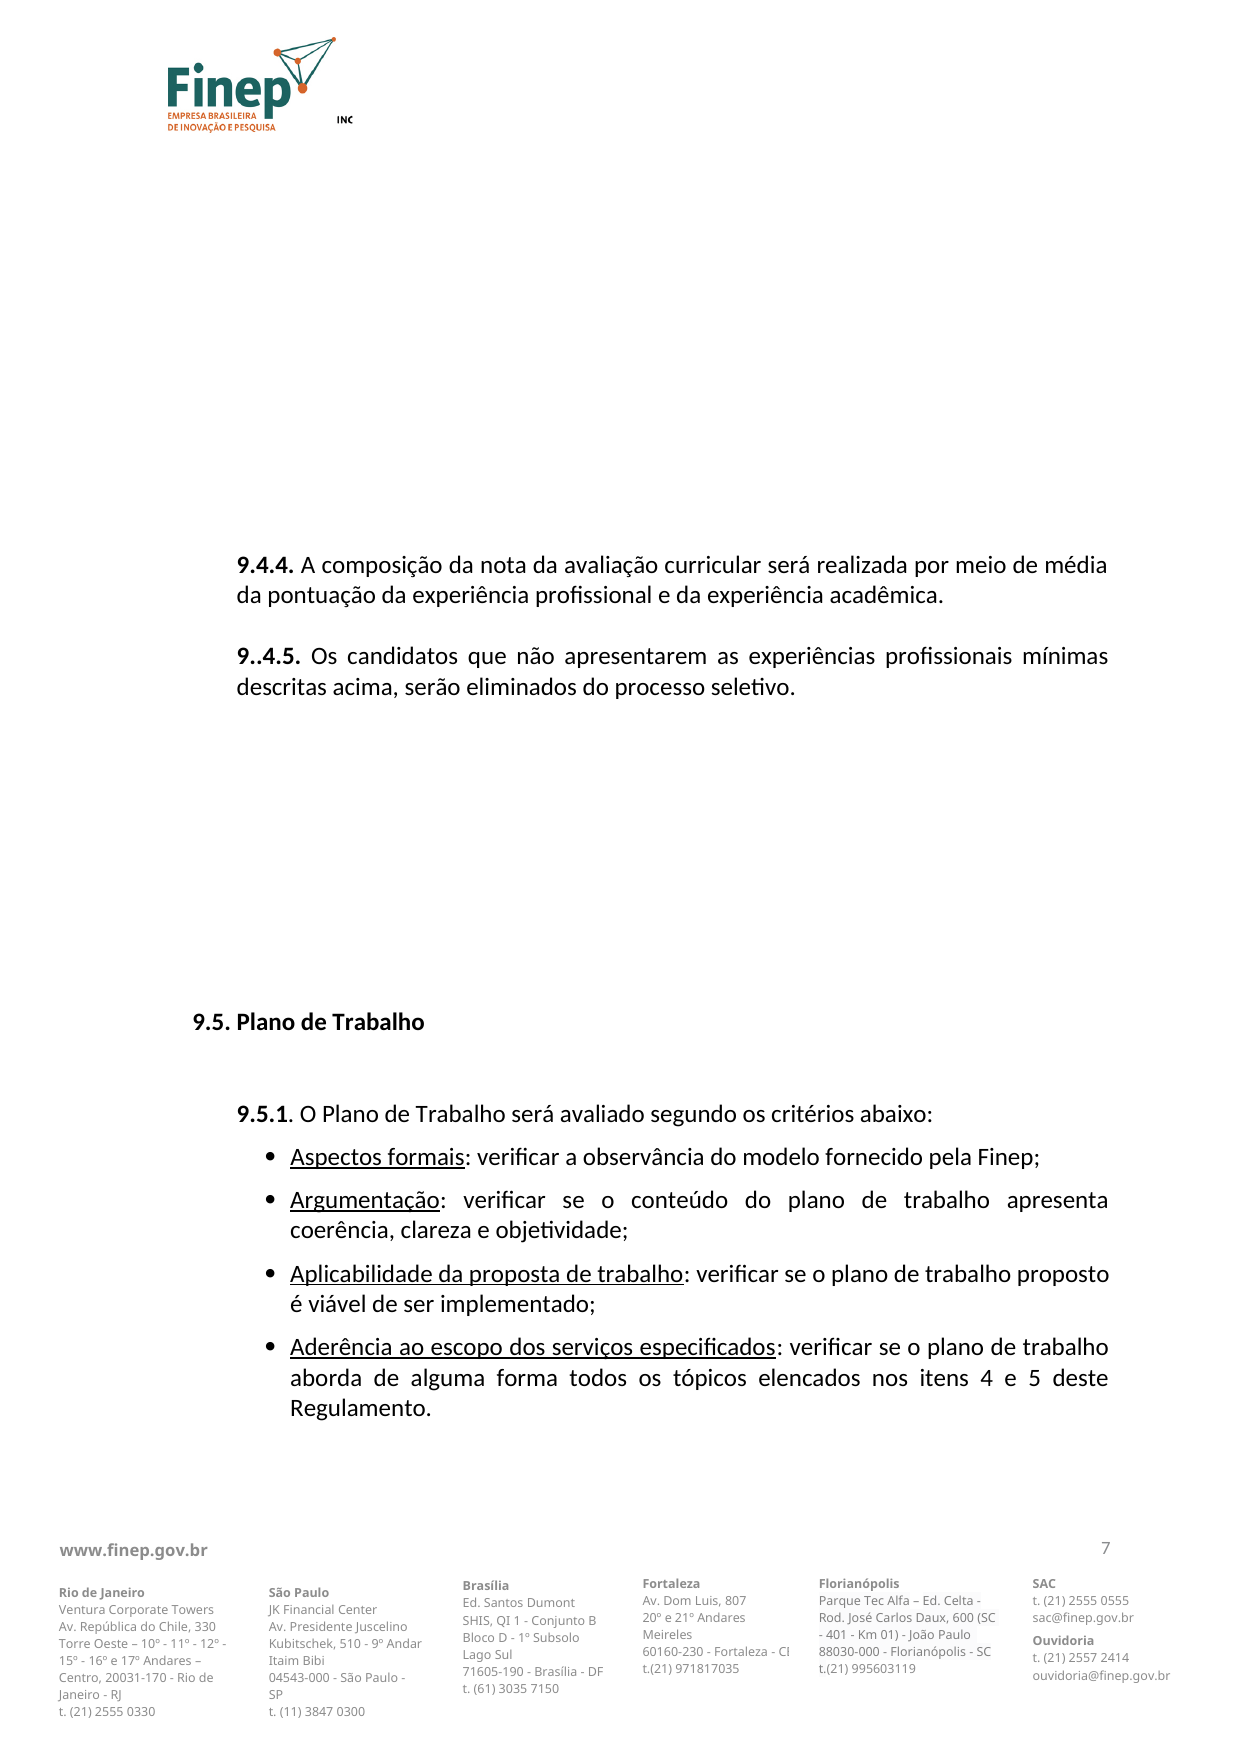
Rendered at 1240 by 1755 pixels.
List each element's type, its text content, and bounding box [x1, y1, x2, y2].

text 9.5.1. O Plano de Trabalho será avaliado segundo os critérios abaixo: [236, 1098, 1110, 1129]
list Aderência ao escopo dos serviços especificados: verificar se o plano de trabalho aborda de alguma forma todos os tópicos elencados nos itens 4 e 5 deste Regulamento. [266, 1331, 1110, 1423]
text 9.4.4. A composição da nota da avaliação curricular será realizada por meio de média da pontuação da experiência profissional e da experiência acadêmica. [236, 549, 1110, 610]
list Plano de Trabalho [192, 1007, 1110, 1037]
text 9..4.5. Os candidatos que não apresentarem as experiências profissionais mínimas descritas acima, serão eliminados do processo seletivo. [236, 640, 1110, 701]
list Aplicabilidade da proposta de trabalho: verificar se o plano de trabalho proposto é viável de ser implementado; [266, 1258, 1110, 1319]
list Argumentação: verificar se o conteúdo do plano de trabalho apresenta coerência, clareza e objetividade; [266, 1184, 1110, 1245]
list Aspectos formais: verificar a observância do modelo fornecido pela Finep; [266, 1141, 1110, 1172]
